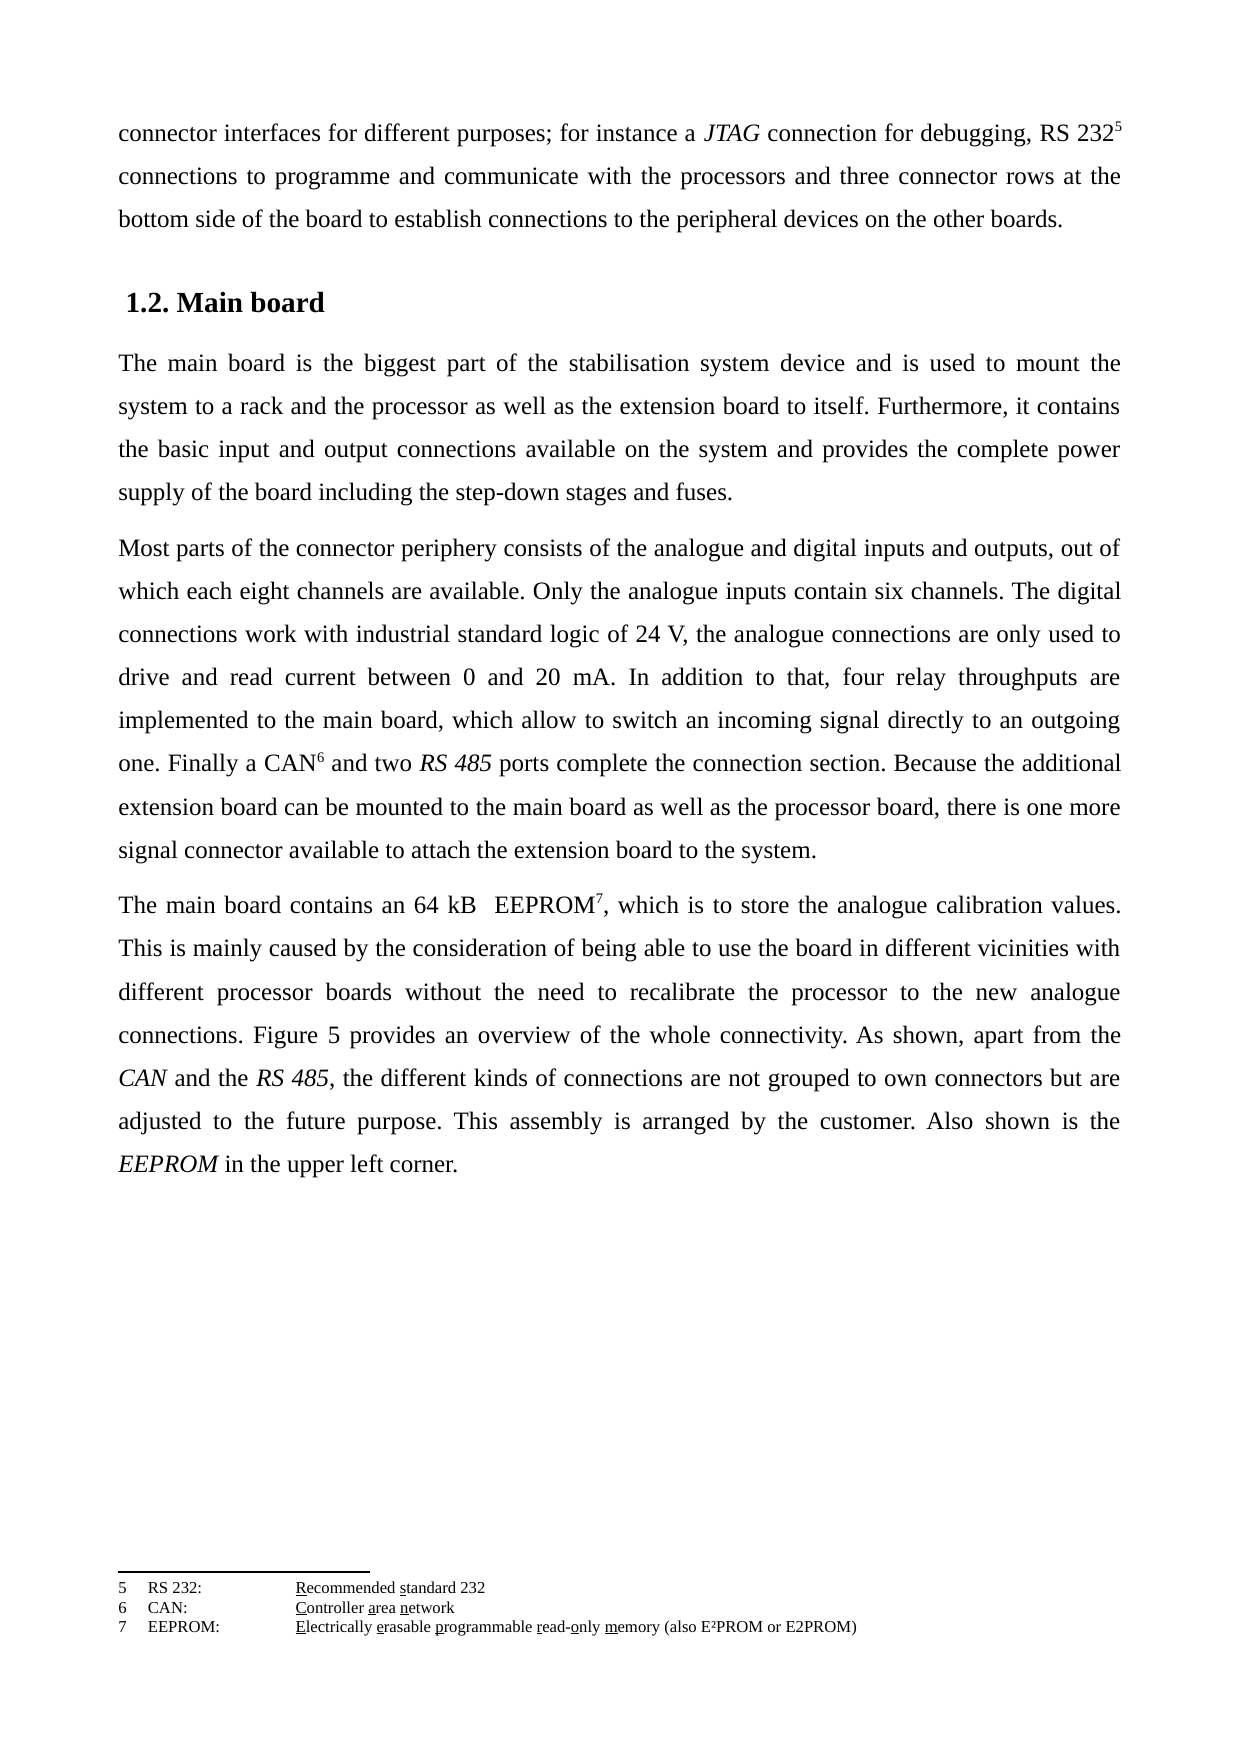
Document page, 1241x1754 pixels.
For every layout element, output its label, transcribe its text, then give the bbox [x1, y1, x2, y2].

text RS 232: Recommended standard 232 [118, 1578, 1122, 1597]
text EEPROM: Electrically erasable programmable read-only memory (also E²PROM or E2PROM) [118, 1617, 1122, 1636]
text Most parts of the connector periphery consists of the analogue and digital inputs and outputs, out of which each eight channels are available. Only the analogue inputs contain six channels. The digital connections work with industrial standard logic of 24 V, the analogue connections are only used to drive and read current between 0 and 20 mA. In addition to that, four relay throughputs are implemented to the main board, which allow to switch an incoming signal directly to an outgoing one. Finally a CAN and two RS 485 ports complete the connection section. Because the additional extension board can be mounted to the main board as well as the processor board, there is one more signal connector available to attach the extension board to the system. [118, 533, 1122, 863]
text The main board is the biggest part of the stabilisation system device and is used to mount the system to a rack and the processor as well as the extension board to itself. Furthermore, it contains the basic input and output connections available on the system and provides the complete power supply of the board including the step-down stages and fuses. [118, 348, 1122, 506]
subtitle Main board [118, 285, 1122, 318]
text CAN: Controller area network [118, 1597, 1122, 1617]
text connector interfaces for different purposes; for instance a JTAG connection for debugging, RS 232 connections to programme and communicate with the processors and three connector rows at the bottom side of the board to establish connections to the peripheral devices on the other boards. [118, 118, 1122, 233]
text The main board contains an 64 kB EEPROM, which is to store the analogue calibration values. This is mainly caused by the consideration of being able to use the board in different vicinities with different processor boards without the need to recalibrate the processor to the new analogue connections. Figure 5 provides an overview of the whole connectivity. As shown, apart from the CAN and the RS 485, the different kinds of connections are not grouped to own connectors but are adjusted to the future purpose. This assembly is arranged by the customer. Also shown is the EEPROM in the upper left corner. [118, 890, 1122, 1178]
